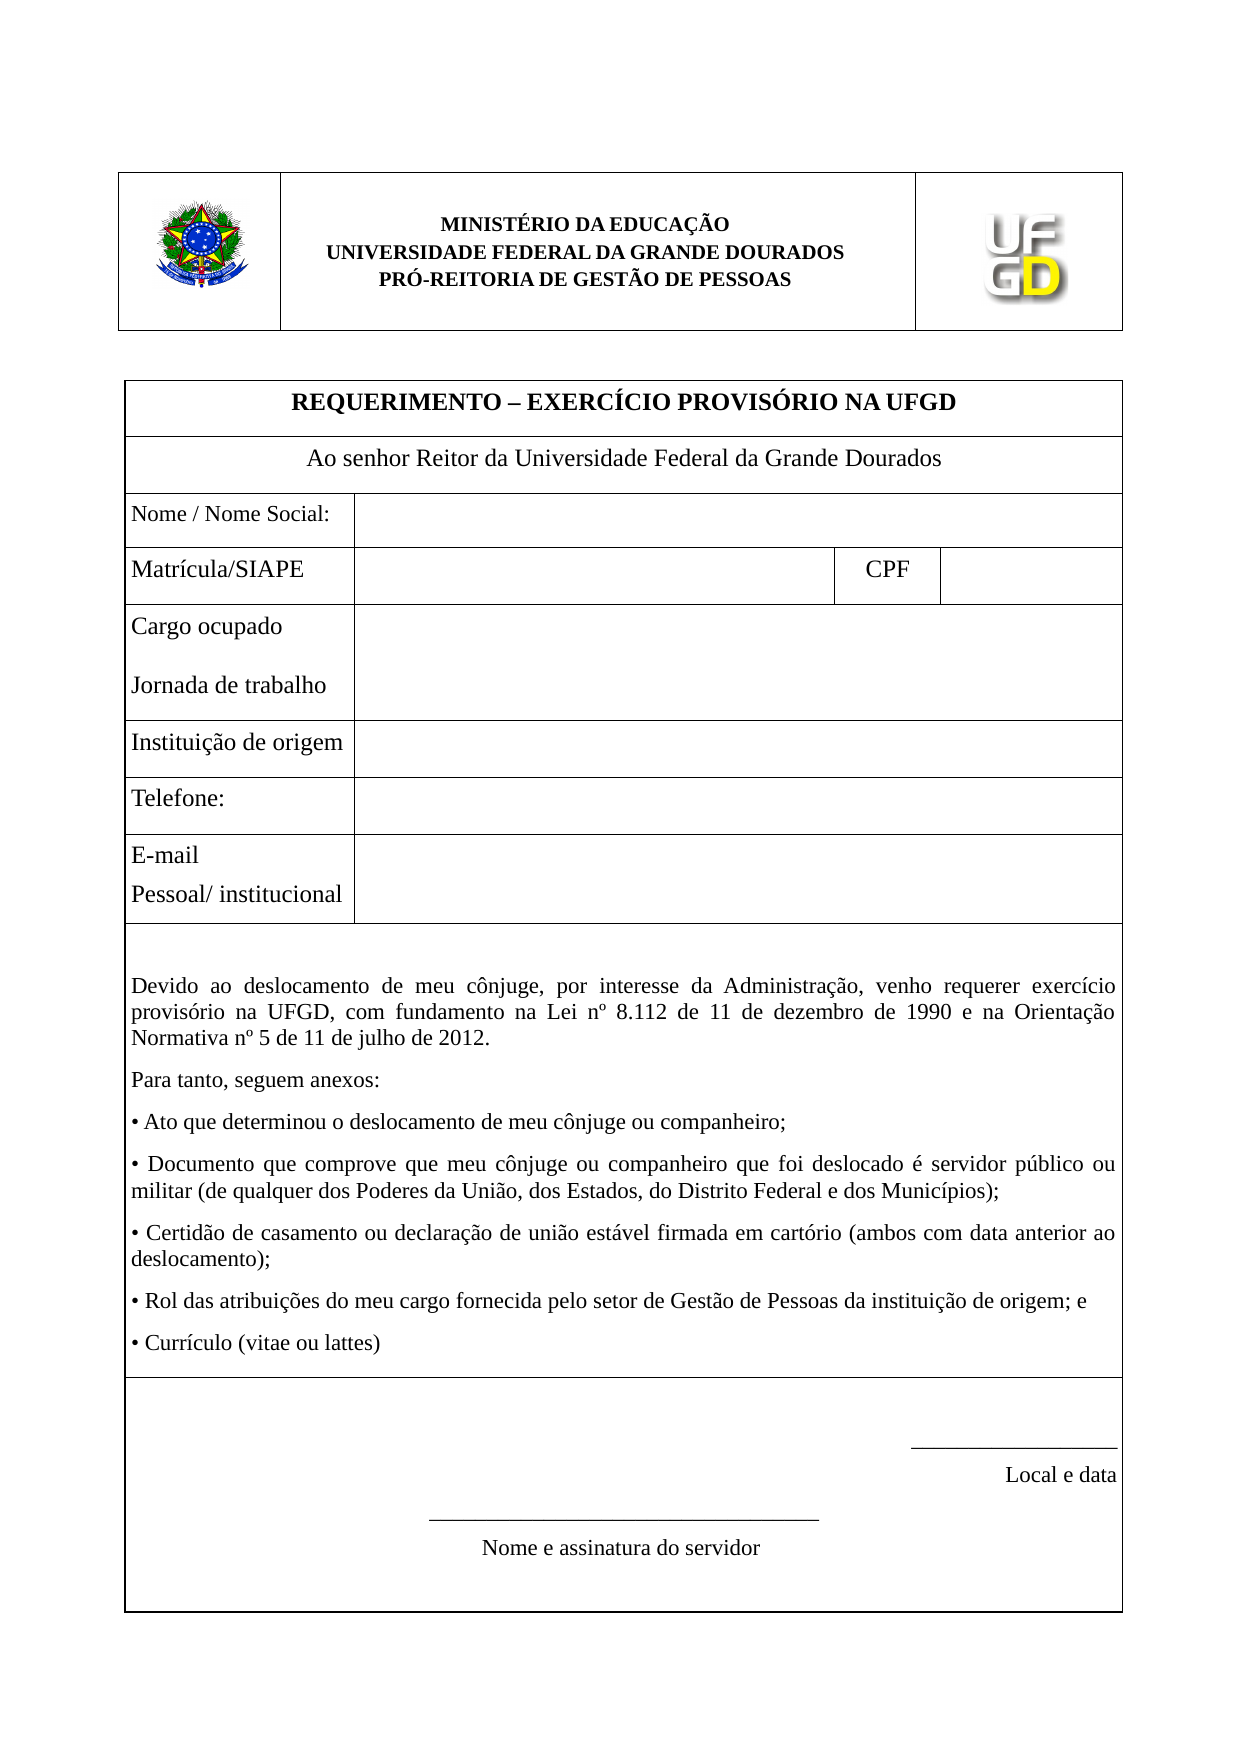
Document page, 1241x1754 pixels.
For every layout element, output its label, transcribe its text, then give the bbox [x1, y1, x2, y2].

table_cell [355, 494, 1122, 547]
table_cell CPF [835, 548, 940, 604]
picture [151, 198, 251, 289]
table_header REQUERIMENTO – EXERCÍCIO PROVISÓRIO NA UFGD [126, 381, 1122, 436]
table_cell Matrícula/SIAPE [126, 548, 354, 604]
table_cell Telefone: [126, 778, 354, 833]
table_cell [355, 778, 1122, 833]
table_cell [355, 605, 1122, 720]
table_cell Nome / Nome Social: [126, 494, 354, 547]
table_header [916, 173, 1122, 330]
table_header [119, 173, 280, 330]
table_cell [355, 548, 834, 604]
table_cell Cargo ocupado Jornada de trabalho [126, 605, 354, 720]
table_cell E-mail Pessoal/ institucional [126, 835, 354, 923]
table_cell [941, 548, 1122, 604]
table_header MINISTÉRIO DA EDUCAÇÃO UNIVERSIDADE FEDERAL DA GRANDE DOURADOS PRÓ-REITORIA DE GESTÃO DE PESSOAS [281, 173, 915, 330]
picture [981, 213, 1069, 306]
table_cell Devido ao deslocamento de meu cônjuge, por interesse da Administração, venho requerer exercício provisório na UFGD, com fundamento na Lei nº 8.112 de 11 de dezembro de 1990 e na Orientação Normativa nº 5 de 11 de julho de 2012. Para tanto, seguem anexos: • Ato que determinou o deslocamento de meu cônjuge ou companheiro; • Documento que comprove que meu cônjuge ou companheiro que foi deslocado é servidor público ou militar (de qualquer dos Poderes da União, dos Estados, do Distrito Federal e dos Municípios); • Certidão de casamento ou declaração de união estável firmada em cartório (ambos com data anterior ao deslocamento); • Rol das atribuições do meu cargo fornecida pelo setor de Gestão de Pessoas da instituição de origem; e • Currículo (vitae ou lattes) [126, 924, 1122, 1377]
table_cell [355, 835, 1122, 923]
table_cell Ao senhor Reitor da Universidade Federal da Grande Dourados [126, 437, 1122, 493]
table_cell [355, 721, 1122, 777]
table_cell Instituição de origem [126, 721, 354, 777]
table_cell __________________ Local e data __________________________________ Nome e assinatura do servidor [126, 1378, 1122, 1611]
